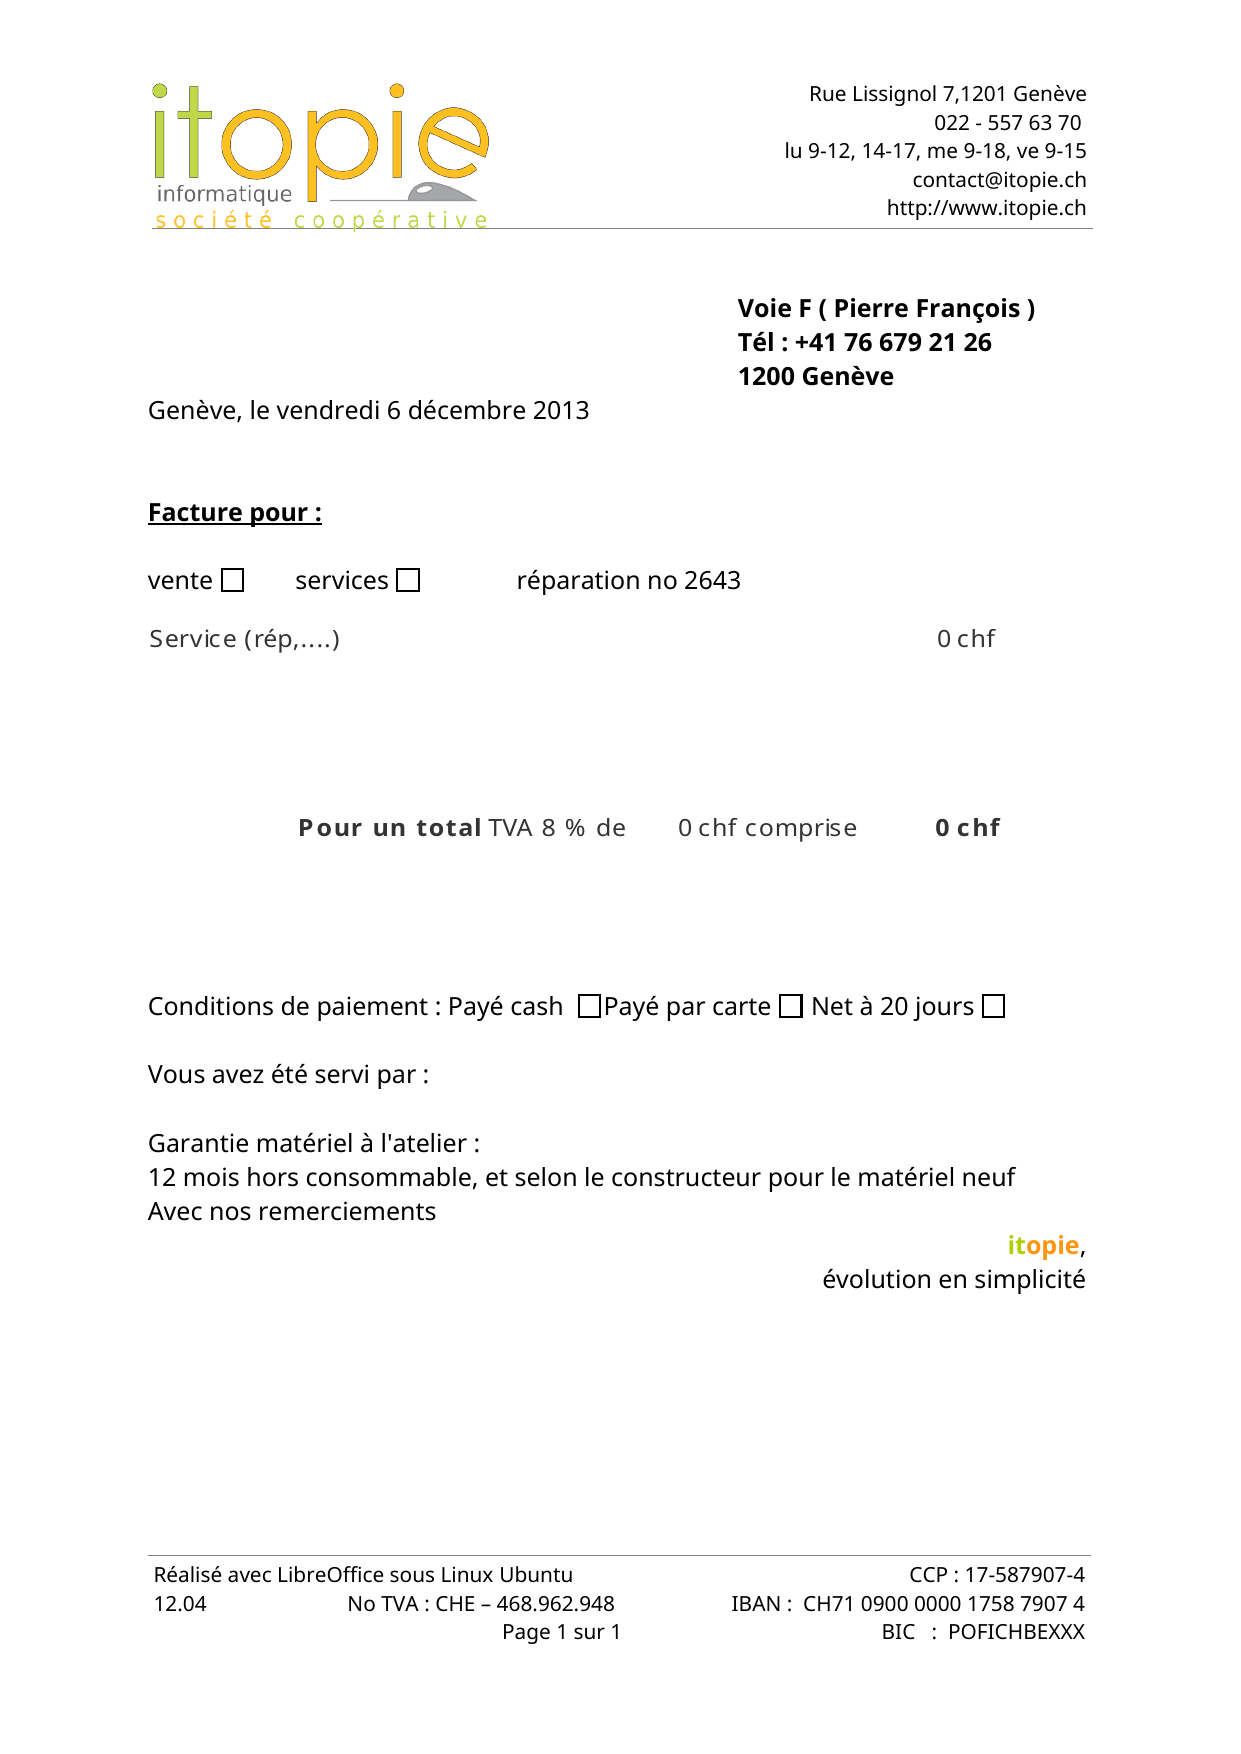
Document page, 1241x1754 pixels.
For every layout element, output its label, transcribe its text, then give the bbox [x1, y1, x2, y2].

text vente services réparation no 2643 [148, 563, 1093, 597]
text itopie, [148, 1227, 1093, 1262]
text Garantie matériel à l'atelier : [148, 1125, 1093, 1159]
text 1200 Genève [148, 358, 1093, 392]
text Genève, le vendredi 6 décembre 2013 [148, 392, 1093, 427]
text Voie F ( Pierre François ) [148, 290, 1093, 324]
text Conditions de paiement : Payé cash Payé par carte Net à 20 jours [148, 989, 1093, 1023]
picture [138, 72, 500, 244]
text Facture pour : [148, 495, 1093, 529]
text Tél : +41 76 679 21 26 [148, 324, 1093, 358]
text 12 mois hors consommable, et selon le constructeur pour le matériel neuf [148, 1159, 1093, 1193]
text Vous avez été servi par : [148, 1057, 1093, 1091]
text évolution en simplicité [148, 1262, 1093, 1296]
text Avec nos remerciements [148, 1193, 1093, 1227]
